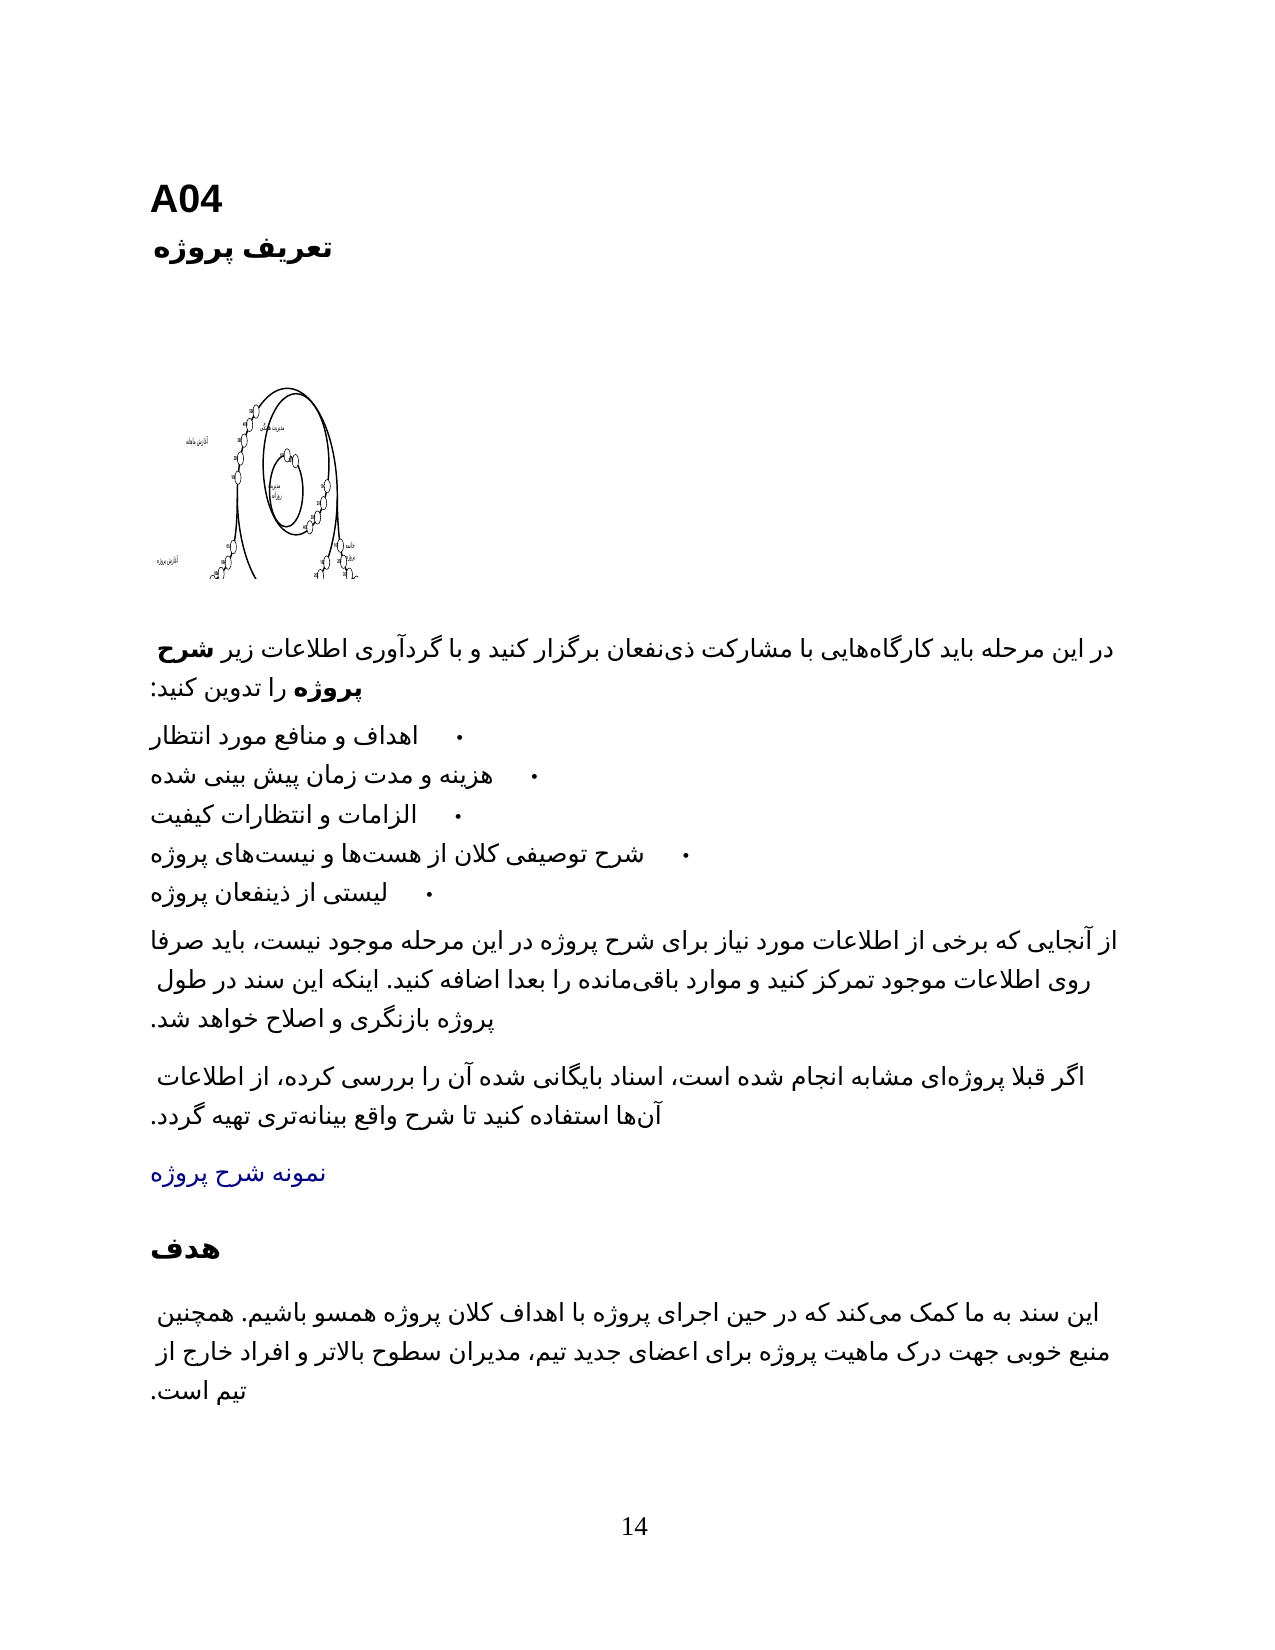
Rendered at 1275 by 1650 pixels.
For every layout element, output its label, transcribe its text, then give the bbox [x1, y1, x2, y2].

subtitle A04 تعریف پروژه [150, 175, 1125, 266]
text در این مرحله باید کارگاه‌هایی با مشارکت ذی‌نفعان برگزار کنید و با گردآوری اطلاعات زیر شرح پروژه را تدوین کنید: [150, 631, 1125, 704]
list لیستی از ذینفعان پروژه [150, 875, 1087, 909]
text اگر قبلا پروژه‌ای مشابه انجام شده است، اسناد بایگانی شده آن را بررسی کرده، از اطلاعات آن‌ها استفاده کنید تا شرح واقع بینانه‌تری تهیه گردد. [150, 1058, 1125, 1131]
list شرح توصیفی کلان از هست‌‌ها و نیست‌‌های پروژه [150, 836, 1087, 869]
text از آنجایی که برخی از اطلاعات مورد نیاز برای شرح پروژه در این مرحله موجود نیست، باید صرفا روی اطلاعات موجود تمرکز کنید و موارد باقی‌مانده را بعدا اضافه کنید. اینکه این سند در طول پروژه بازنگری و اصلاح خواهد شد. [150, 923, 1125, 1035]
list هزینه و مدت زمان پیش بینی شده [150, 757, 1087, 791]
text نمونه شرح پروژه [150, 1154, 1125, 1188]
list اهداف و منافع مورد انتظار [150, 718, 1087, 752]
text این سند به ما کمک می‌کند که در حین اجرای پروژه با اهداف کلان پروژه همسو باشیم. همچنین منبع خوبی جهت درک ماهیت پروژه برای اعضای جدید تیم، مدیران سطوح بالاتر و افراد خارج از تیم است. [150, 1295, 1125, 1407]
subtitle هدف [150, 1228, 1125, 1267]
list الزامات و انتظارات کیفیت [150, 796, 1087, 830]
